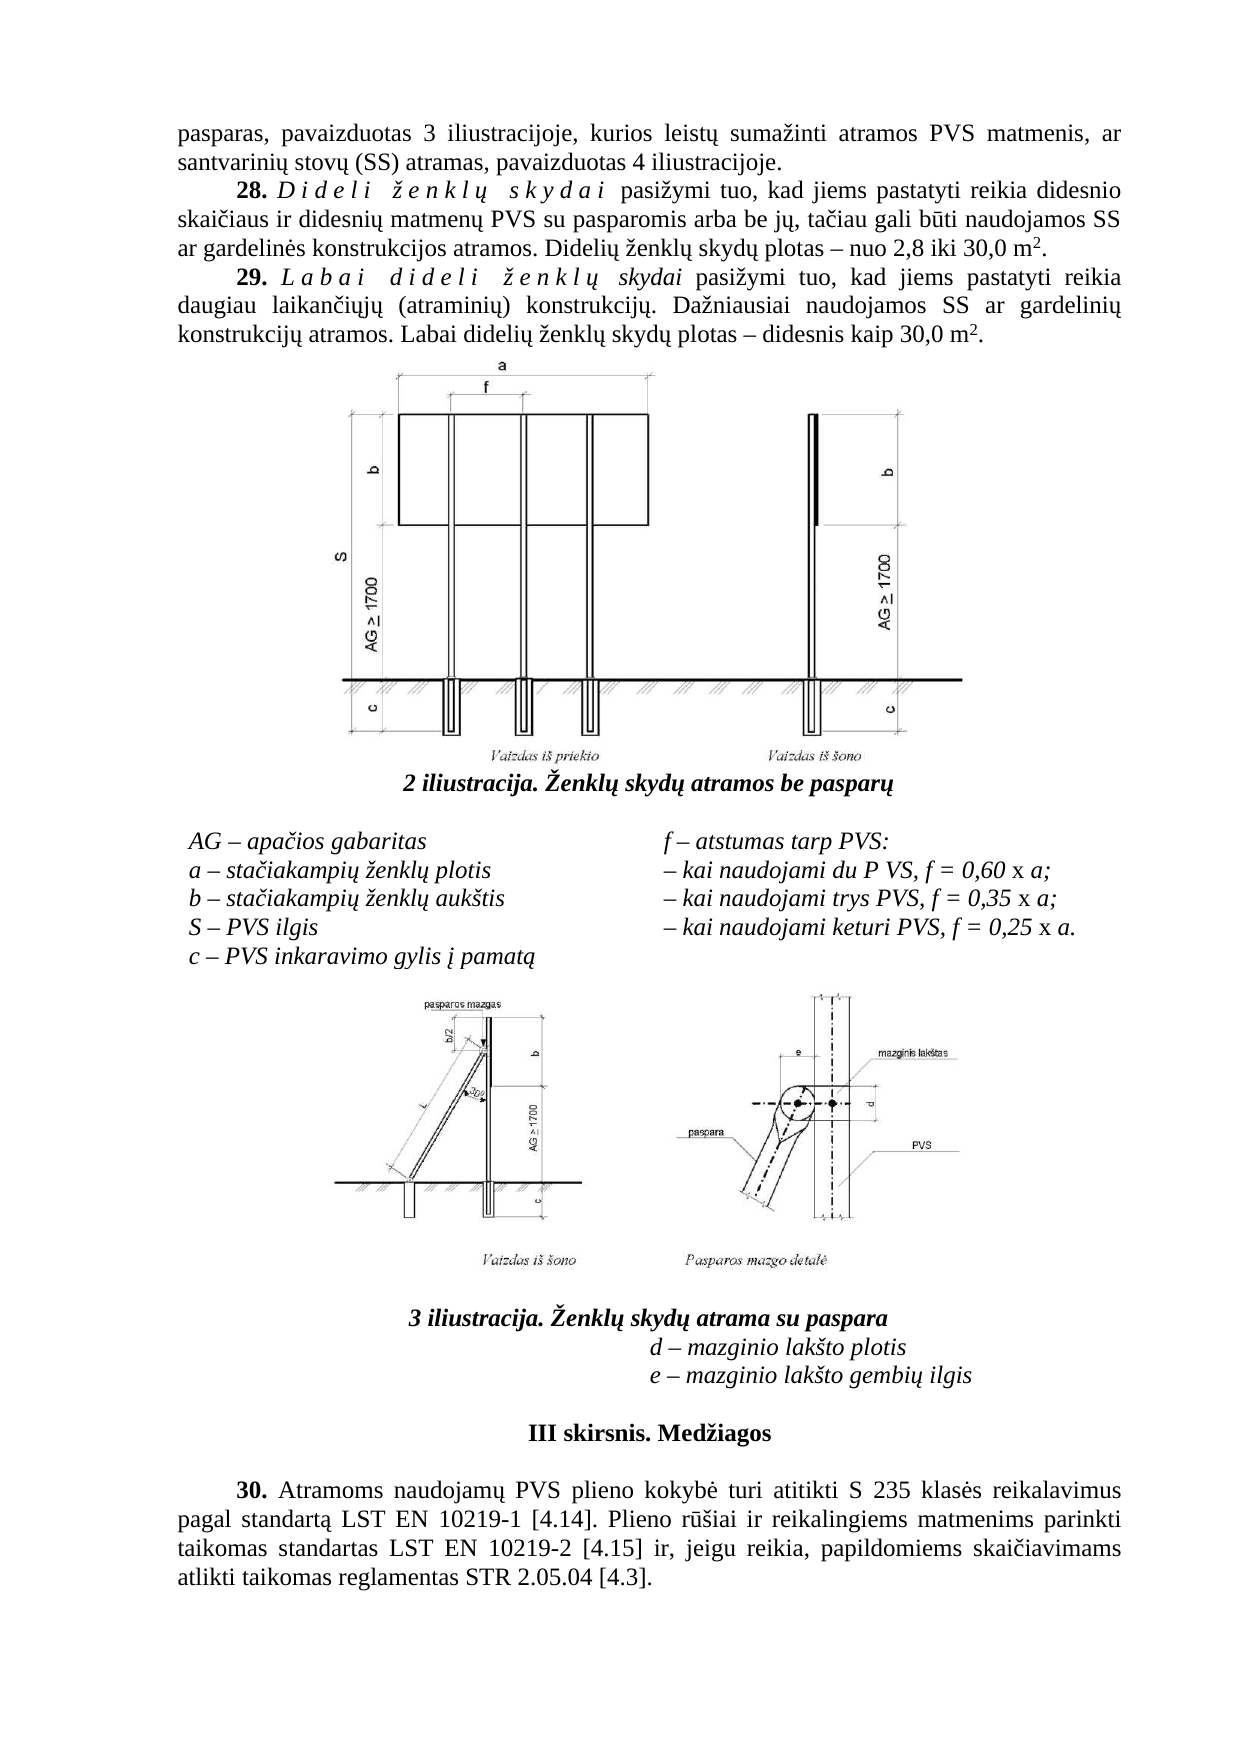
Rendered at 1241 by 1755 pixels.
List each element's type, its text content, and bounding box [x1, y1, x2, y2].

text 28. Dideli ženklų skydai pasižymi tuo, kad jiems pastatyti reikia didesnio skaičiaus ir didesnių matmenų PVS su pasparomis arba be jų, tačiau gali būti naudojamos SS ar gardelinės konstrukcijos atramos. Didelių ženklų skydų plotas – nuo 2,8 iki 30,0 m2. [177, 176, 1122, 262]
table_cell – kai naudojami trys PVS, f = 0,35 x a; [652, 884, 1145, 912]
text 3 iliustracija. Ženklų skydų atrama su paspara [177, 1303, 1122, 1332]
table_cell b – stačiakampių ženklų aukštis [177, 884, 652, 912]
table_header f – atstumas tarp PVS: [652, 826, 1145, 855]
text 2 iliustracija. Ženklų skydų atramos be pasparų [177, 768, 1122, 797]
table_header AG – apačios gabaritas [177, 826, 652, 855]
table_cell a – stačiakampių ženklų plotis [177, 855, 652, 883]
table_cell – kai naudojami du P VS, f = 0,60 x a; [652, 855, 1145, 883]
table_cell c – PVS inkaravimo gylis į pamatą [177, 941, 652, 970]
text III skirsnis. Medžiagos [177, 1418, 1122, 1447]
text 30. Atramoms naudojamų PVS plieno kokybė turi atitikti S 235 klasės reikalavimus pagal standartą LST EN 10219-1 [4.14]. Plieno rūšiai ir reikalingiems matmenims parinkti taikomas standartas LST EN 10219-2 [4.15] ir, jeigu reikia, papildomiems skaičiavimams atlikti taikomas reglamentas STR 2.05.04 [4.3]. [177, 1476, 1122, 1591]
text d – mazginio lakšto plotis [649, 1332, 1122, 1361]
table_cell [652, 941, 1145, 970]
text 29. Labai dideli ženklų skydai pasižymi tuo, kad jiems pastatyti reikia daugiau laikančiųjų (atraminių) konstrukcijų. Dažniausiai naudojamos SS ar gardelinių konstrukcijų atramos. Labai didelių ženklų skydų plotas – didesnis kaip 30,0 m2. [177, 262, 1122, 348]
text e – mazginio lakšto gembių ilgis [649, 1361, 1122, 1389]
table_cell S – PVS ilgis [177, 912, 652, 941]
table_cell – kai naudojami keturi PVS, f = 0,25 x a. [652, 912, 1145, 941]
text pasparas, pavaizduotas 3 iliustracijoje, kurios leistų sumažinti atramos PVS matmenis, ar santvarinių stovų (SS) atramas, pavaizduotas 4 iliustracijoje. [177, 118, 1122, 176]
